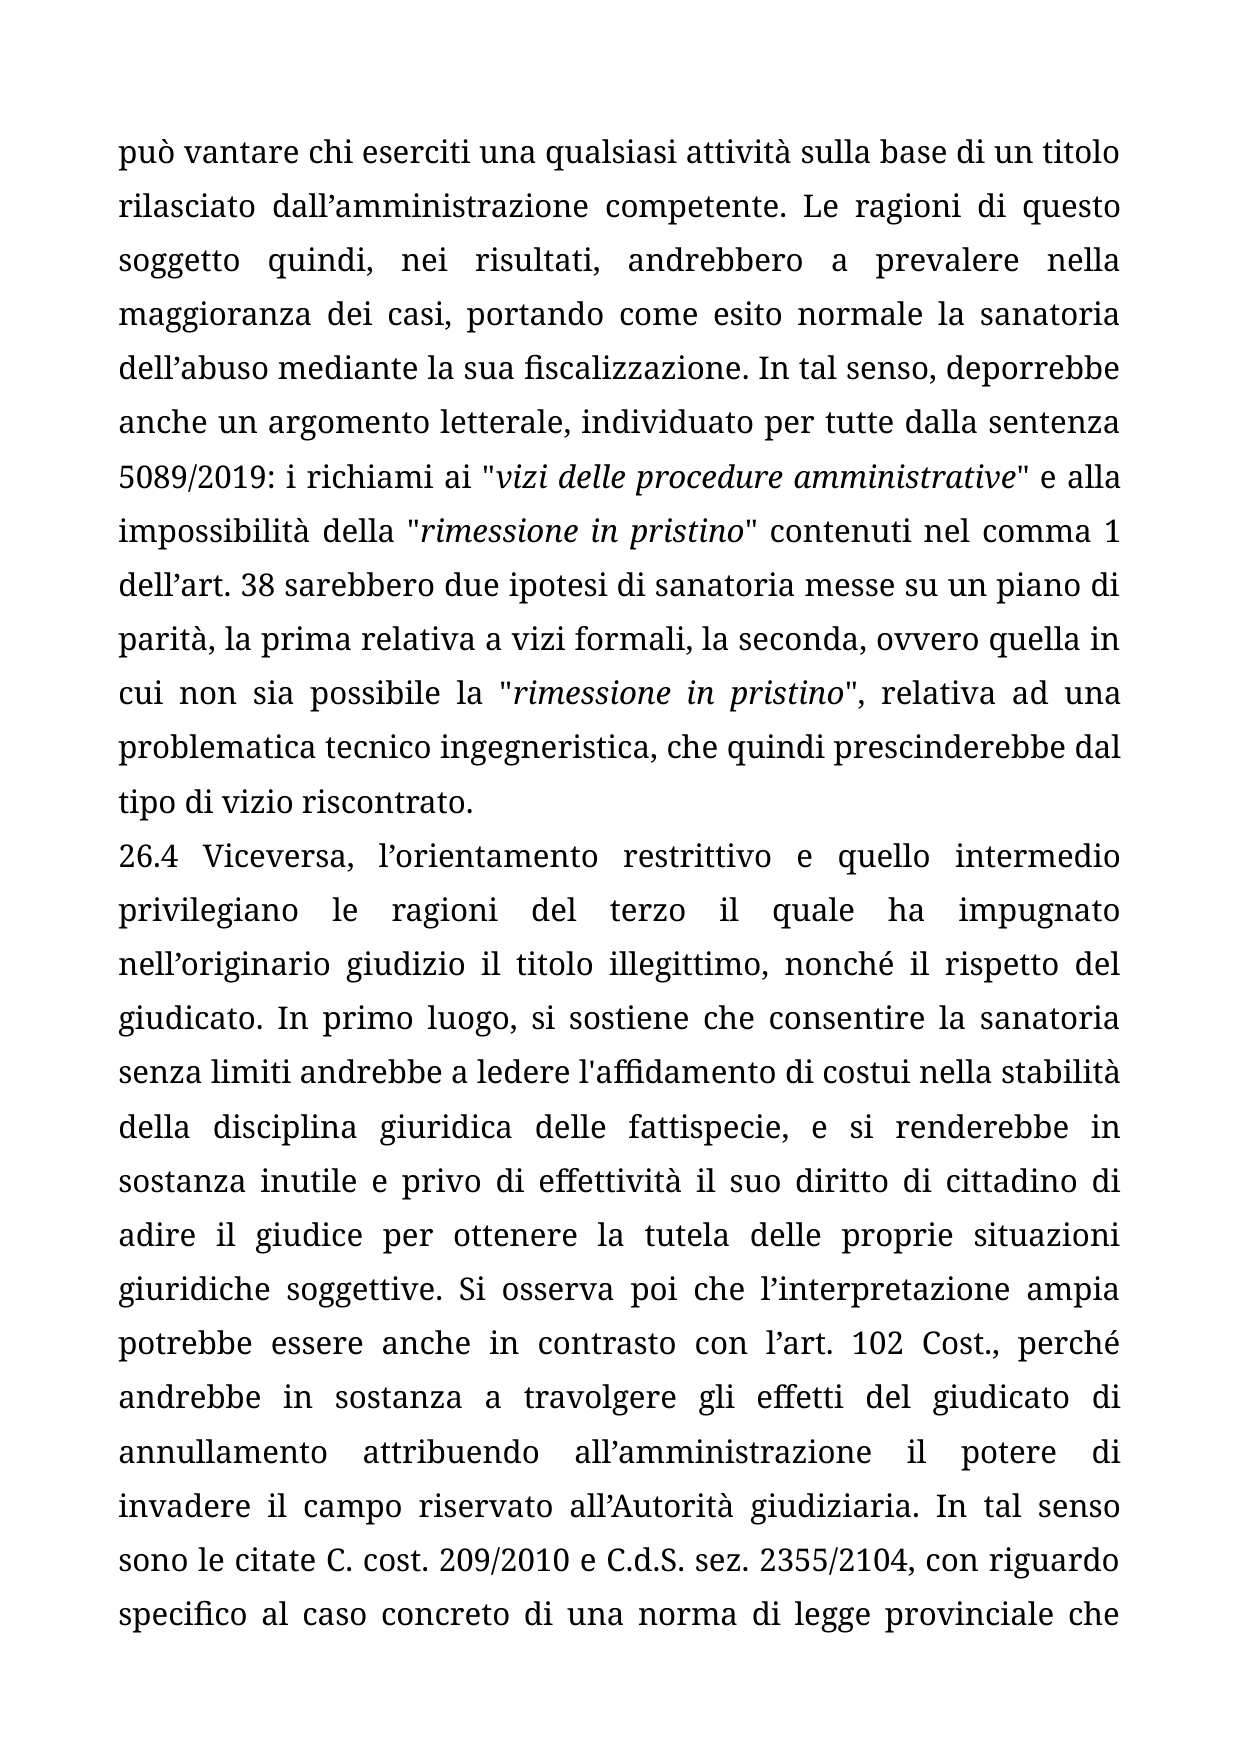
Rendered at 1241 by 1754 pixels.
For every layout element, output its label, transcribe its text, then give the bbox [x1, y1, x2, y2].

text 26.4 Viceversa, l’orientamento restrittivo e quello intermedio privilegiano le ragioni del terzo il quale ha impugnato nell’originario giudizio il titolo illegittimo, nonché il rispetto del giudicato. In primo luogo, si sostiene che consentire la sanatoria senza limiti andrebbe a ledere l'affidamento di costui nella stabilità della disciplina giuridica delle fattispecie, e si renderebbe in sostanza inutile e privo di effettività il suo diritto di cittadino di adire il giudice per ottenere la tutela delle proprie situazioni giuridiche soggettive. Si osserva poi che l’interpretazione ampia potrebbe essere anche in contrasto con l’art. 102 Cost., perché andrebbe in sostanza a travolgere gli effetti del giudicato di annullamento attribuendo all’amministrazione il potere di invadere il campo riservato all’Autorità giudiziaria. In tal senso sono le citate C. cost. 209/2010 e C.d.S. sez. 2355/2104, con riguardo specifico al caso concreto di una norma di legge provinciale che [118, 822, 1122, 1635]
text può vantare chi eserciti una qualsiasi attività sulla base di un titolo rilasciato dall’amministrazione competente. Le ragioni di questo soggetto quindi, nei risultati, andrebbero a prevalere nella maggioranza dei casi, portando come esito normale la sanatoria dell’abuso mediante la sua fiscalizzazione. In tal senso, deporrebbe anche un argomento letterale, individuato per tutte dalla sentenza 5089/2019: i richiami ai "vizi delle procedure amministrative" e alla impossibilità della "rimessione in pristino" contenuti nel comma 1 dell’art. 38 sarebbero due ipotesi di sanatoria messe su un piano di parità, la prima relativa a vizi formali, la seconda, ovvero quella in cui non sia possibile la "rimessione in pristino", relativa ad una problematica tecnico ingegneristica, che quindi prescinderebbe dal tipo di vizio riscontrato. [118, 118, 1122, 822]
